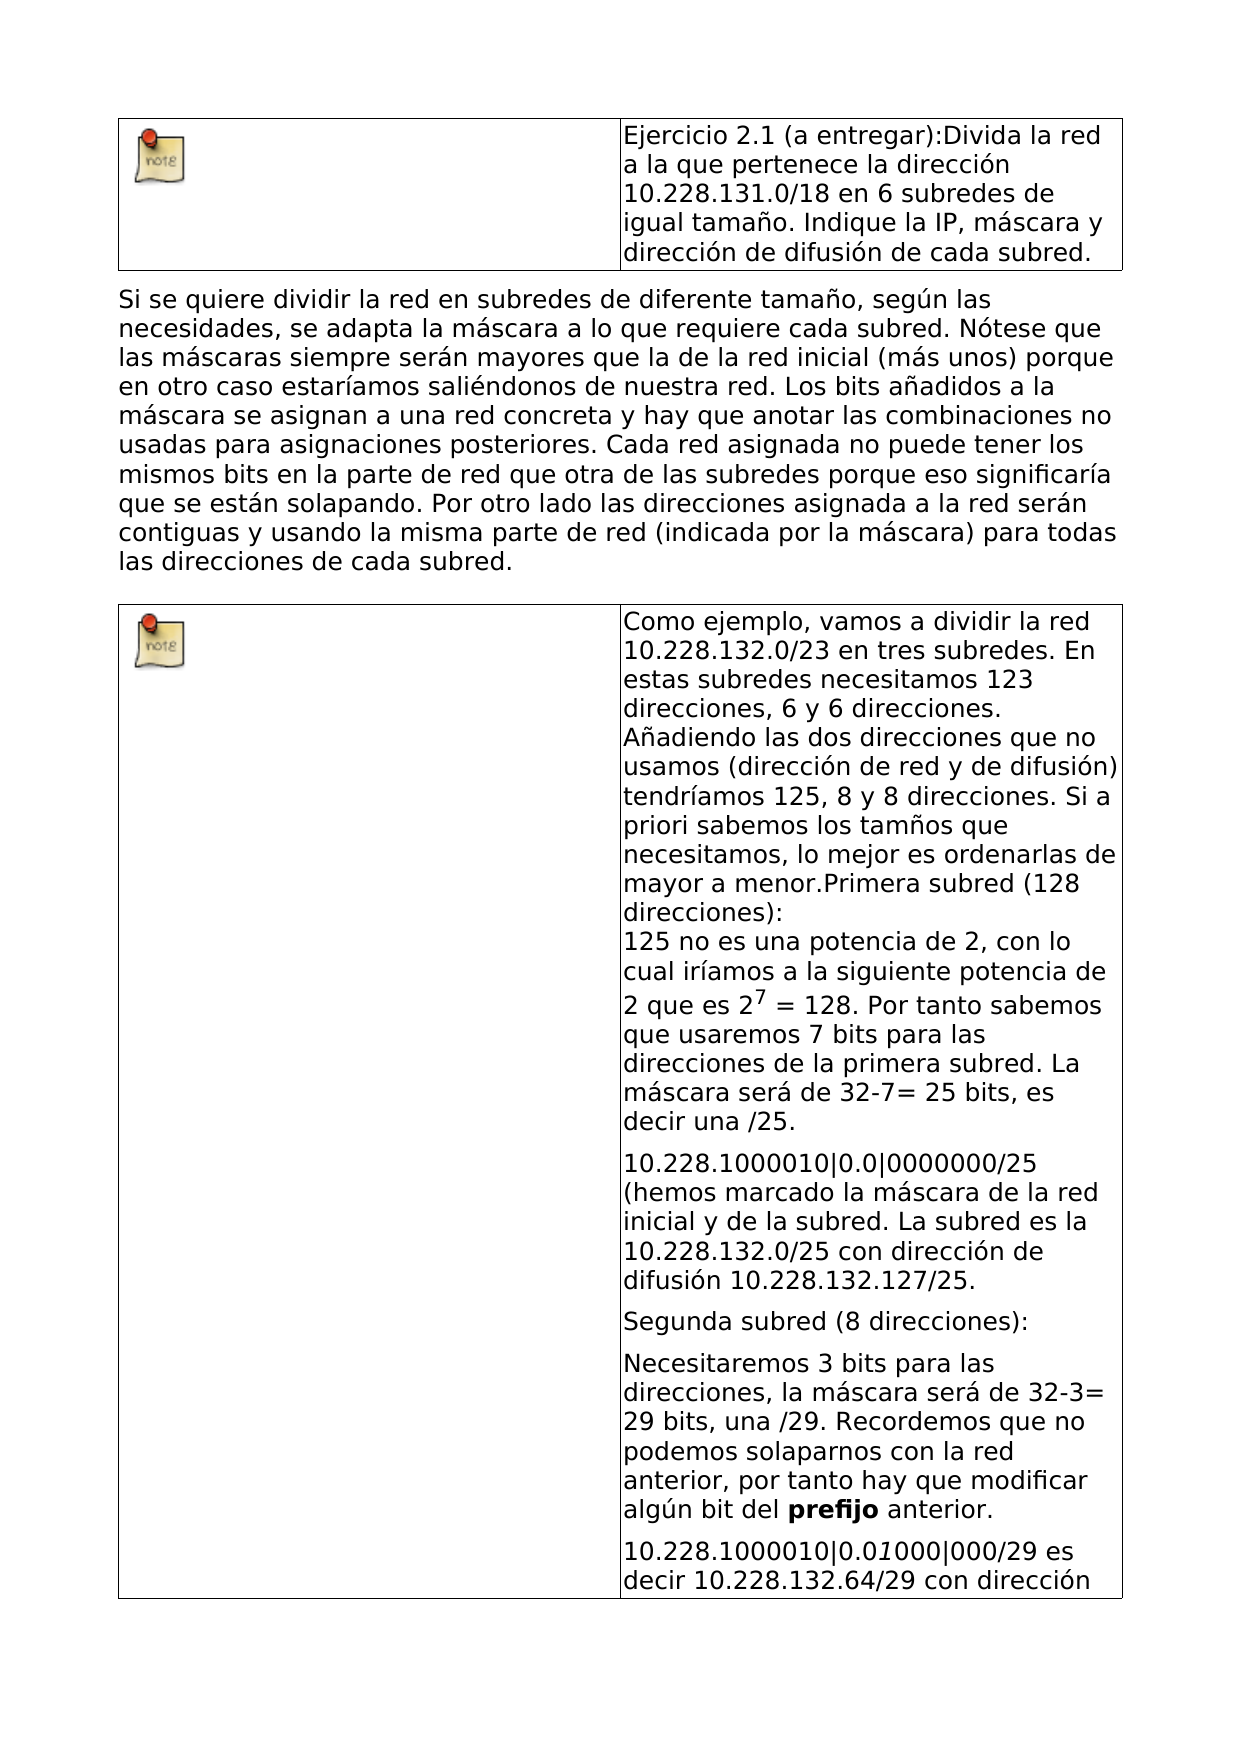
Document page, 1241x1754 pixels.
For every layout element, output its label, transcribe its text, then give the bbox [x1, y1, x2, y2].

table_header Ejercicio 2.1 (a entregar):Divida la red a la que pertenece la dirección 10.228.131.0/18 en 6 subredes de igual tamaño. Indique la IP, máscara y dirección de difusión de cada subred. [621, 119, 1122, 270]
table_header [119, 605, 620, 1598]
picture [121, 606, 197, 682]
table_header [119, 119, 620, 270]
text Si se quiere dividir la red en subredes de diferente tamaño, según las necesidades, se adapta la máscara a lo que requiere cada subred. Nótese que las máscaras siempre serán mayores que la de la red inicial (más unos) porque en otro caso estaríamos saliéndonos de nuestra red. Los bits añadidos a la máscara se asignan a una red concreta y hay que anotar las combinaciones no usadas para asignaciones posteriores. Cada red asignada no puede tener los mismos bits en la parte de red que otra de las subredes porque eso significaría que se están solapando. Por otro lado las direcciones asignada a la red serán contiguas y usando la misma parte de red (indicada por la máscara) para todas las direcciones de cada subred. [118, 285, 1122, 576]
picture [121, 121, 197, 197]
table_header Como ejemplo, vamos a dividir la red 10.228.132.0/23 en tres subredes. En estas subredes necesitamos 123 direcciones, 6 y 6 direcciones. Añadiendo las dos direcciones que no usamos (dirección de red y de difusión) tendríamos 125, 8 y 8 direcciones. Si a priori sabemos los tamños que necesitamos, lo mejor es ordenarlas de mayor a menor.Primera subred (128 direcciones): 125 no es una potencia de 2, con lo cual iríamos a la siguiente potencia de 2 que es 27 = 128. Por tanto sabemos que usaremos 7 bits para las direcciones de la primera subred. La máscara será de 32-7= 25 bits, es decir una /25. 10.228.1000010|0.0|0000000/25 (hemos marcado la máscara de la red inicial y de la subred. La subred es la 10.228.132.0/25 con dirección de difusión 10.228.132.127/25. Segunda subred (8 direcciones): Necesitaremos 3 bits para las direcciones, la máscara será de 32-3= 29 bits, una /29. Recordemos que no podemos solaparnos con la red anterior, por tanto hay que modificar algún bit del prefijo anterior. 10.228.1000010|0.01000|000/29 es decir 10.228.132.64/29 con dirección [621, 605, 1122, 1598]
